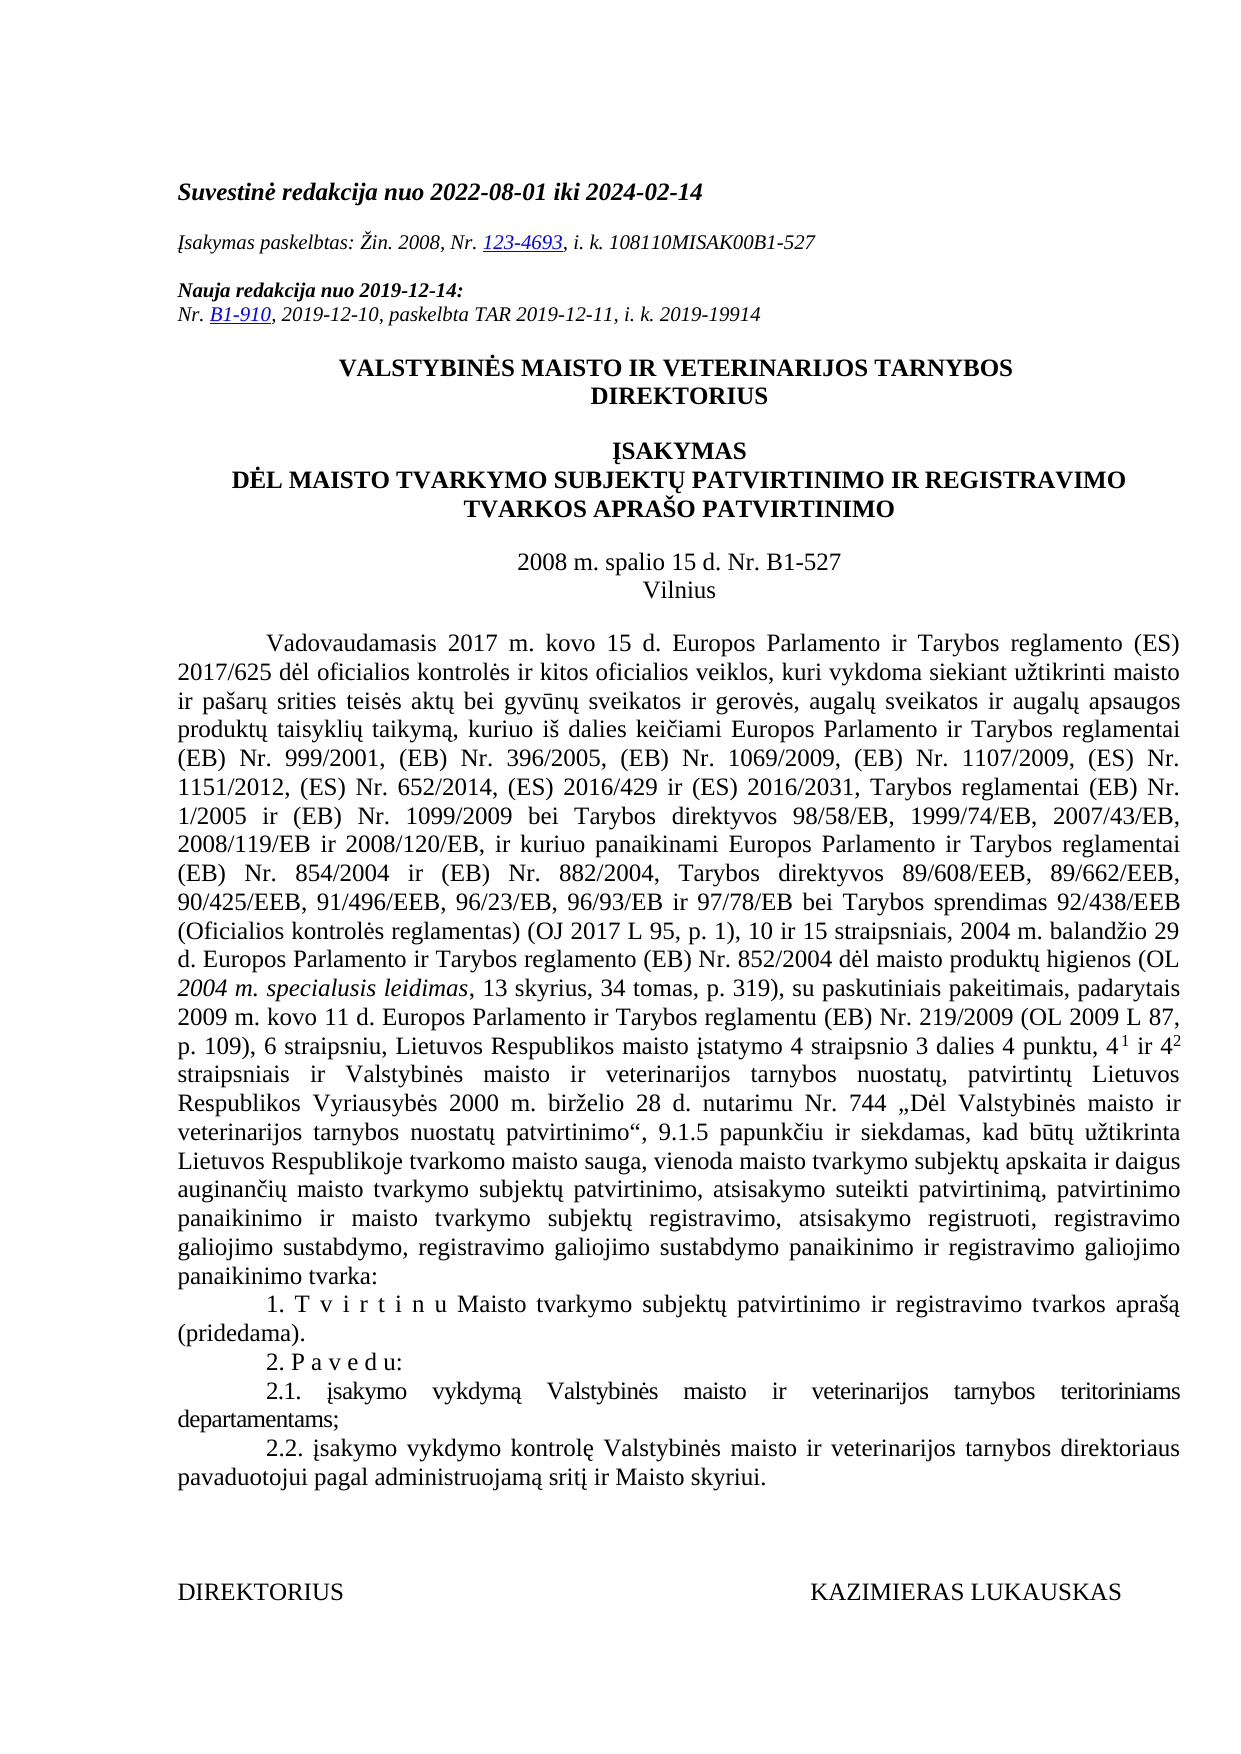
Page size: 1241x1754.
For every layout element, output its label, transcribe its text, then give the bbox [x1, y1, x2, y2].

text 2008 m. spalio 15 d. Nr. B1-527 [177, 547, 1181, 576]
text ĮSAKYMAS [177, 436, 1181, 465]
text Nauja redakcija nuo 2019-12-14: [177, 278, 1181, 302]
text Vilnius [177, 576, 1181, 604]
text VALSTYBINĖS MAISTO IR VETERINARIJOS TARNYBOS [177, 353, 1181, 381]
text DĖL MAISTO TVARKYMO SUBJEKTŲ PATVIRTINIMO IR REGISTRAVIMO TVARKOS APRAŠO PATVIRTINIMO [177, 465, 1181, 523]
text 2. P a v e d u: [177, 1347, 1181, 1376]
text DIREKTORIUS KAZIMIERAS LUKAUSKAS [177, 1577, 1181, 1606]
text 1. T v i r t i n u Maisto tvarkymo subjektų patvirtinimo ir registravimo tvarkos aprašą (pridedama). [177, 1289, 1181, 1347]
text Įsakymas paskelbtas: Žin. 2008, Nr. 123-4693, i. k. 108110MISAK00B1-527 [177, 230, 1181, 254]
text Nr. B1-910, 2019-12-10, paskelbta TAR 2019-12-11, i. k. 2019-19914 [177, 302, 1181, 326]
text 2.1. įsakymo vykdymą Valstybinės maisto ir veterinarijos tarnybos teritoriniams departamentams; [177, 1376, 1181, 1433]
text Suvestinė redakcija nuo 2022-08-01 iki 2024-02-14 [177, 177, 1181, 206]
text Vadovaudamasis 2017 m. kovo 15 d. Europos Parlamento ir Tarybos reglamento (ES) 2017/625 dėl oficialios kontrolės ir kitos oficialios veiklos, kuri vykdoma siekiant užtikrinti maisto ir pašarų srities teisės aktų bei gyvūnų sveikatos ir gerovės, augalų sveikatos ir augalų apsaugos produktų taisyklių taikymą, kuriuo iš dalies keičiami Europos Parlamento ir Tarybos reglamentai (EB) Nr. 999/2001, (EB) Nr. 396/2005, (EB) Nr. 1069/2009, (EB) Nr. 1107/2009, (ES) Nr. 1151/2012, (ES) Nr. 652/2014, (ES) 2016/429 ir (ES) 2016/2031, Tarybos reglamentai (EB) Nr. 1/2005 ir (EB) Nr. 1099/2009 bei Tarybos direktyvos 98/58/EB, 1999/74/EB, 2007/43/EB, 2008/119/EB ir 2008/120/EB, ir kuriuo panaikinami Europos Parlamento ir Tarybos reglamentai (EB) Nr. 854/2004 ir (EB) Nr. 882/2004, Tarybos direktyvos 89/608/EEB, 89/662/EEB, 90/425/EEB, 91/496/EEB, 96/23/EB, 96/93/EB ir 97/78/EB bei Tarybos sprendimas 92/438/EEB (Oficialios kontrolės reglamentas) (OJ 2017 L 95, p. 1), 10 ir 15 straipsniais, 2004 m. balandžio 29 d. Europos Parlamento ir Tarybos reglamento (EB) Nr. 852/2004 dėl maisto produktų higienos (OL 2004 m. specialusis leidimas, 13 skyrius, 34 tomas, p. 319), su paskutiniais pakeitimais, padarytais 2009 m. kovo 11 d. Europos Parlamento ir Tarybos reglamentu (EB) Nr. 219/2009 (OL 2009 L 87, p. 109), 6 straipsniu, Lietuvos Respublikos maisto įstatymo 4 straipsnio 3 dalies 4 punktu, 41 ir 42 straipsniais ir Valstybinės maisto ir veterinarijos tarnybos nuostatų, patvirtintų Lietuvos Respublikos Vyriausybės 2000 m. birželio 28 d. nutarimu Nr. 744 „Dėl Valstybinės maisto ir veterinarijos tarnybos nuostatų patvirtinimo“, 9.1.5 papunkčiu ir siekdamas, kad būtų užtikrinta Lietuvos Respublikoje tvarkomo maisto sauga, vienoda maisto tvarkymo subjektų apskaita ir daigus auginančių maisto tvarkymo subjektų patvirtinimo, atsisakymo suteikti patvirtinimą, patvirtinimo panaikinimo ir maisto tvarkymo subjektų registravimo, atsisakymo registruoti, registravimo galiojimo sustabdymo, registravimo galiojimo sustabdymo panaikinimo ir registravimo galiojimo panaikinimo tvarka: [177, 628, 1181, 1289]
text DIREKTORIUS [177, 381, 1181, 410]
text 2.2. įsakymo vykdymo kontrolę Valstybinės maisto ir veterinarijos tarnybos direktoriaus pavaduotojui pagal administruojamą sritį ir Maisto skyriui. [177, 1433, 1181, 1491]
